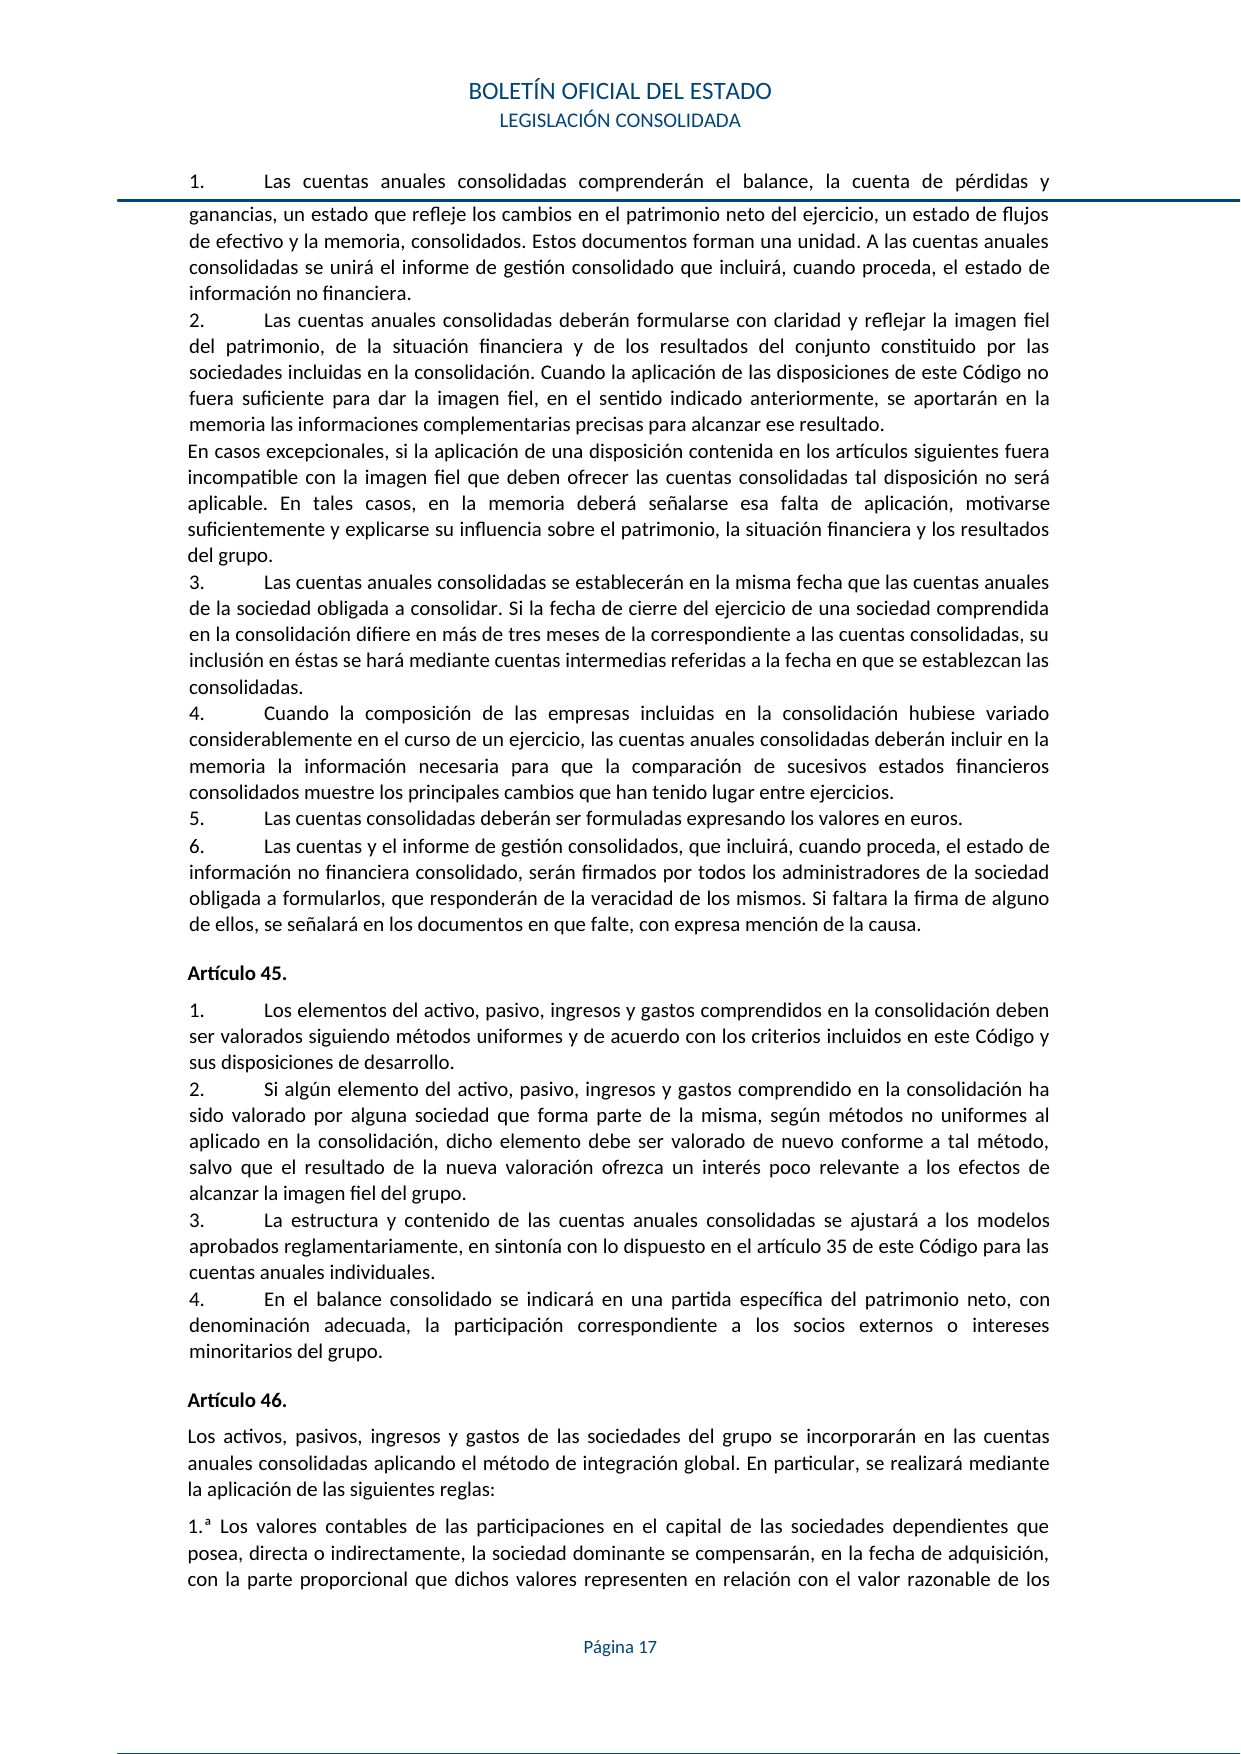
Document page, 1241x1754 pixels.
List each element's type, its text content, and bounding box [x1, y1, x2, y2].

list Las cuentas consolidadas deberán ser formuladas expresando los valores en euros. [189, 806, 1051, 831]
list Las cuentas anuales consolidadas se establecerán en la misma fecha que las cuentas anuales de la sociedad obligada a consolidar. Si la fecha de cierre del ejercicio de una sociedad comprendida en la consolidación difiere en más de tres meses de la correspondiente a las cuentas consolidadas, su inclusión en éstas se hará mediante cuentas intermedias referidas a la fecha en que se establezcan las consolidadas. [189, 569, 1051, 699]
list ganancias, un estado que refleje los cambios en el patrimonio neto del ejercicio, un estado de flujos de efectivo y la memoria, consolidados. Estos documentos forman una unidad. A las cuentas anuales consolidadas se unirá el informe de gestión consolidado que incluirá, cuando proceda, el estado de información no financiera. [189, 202, 1051, 306]
list En el balance consolidado se indicará en una partida específica del patrimonio neto, con denominación adecuada, la participación correspondiente a los socios externos o intereses minoritarios del grupo. [189, 1286, 1051, 1364]
list Las cuentas anuales consolidadas deberán formularse con claridad y reflejar la imagen fiel del patrimonio, de la situación financiera y de los resultados del conjunto constituido por las sociedades incluidas en la consolidación. Cuando la aplicación de las disposiciones de este Código no fuera suficiente para dar la imagen fiel, en el sentido indicado anteriormente, se aportarán en la memoria las informaciones complementarias precisas para alcanzar ese resultado. [189, 307, 1051, 437]
text Los activos, pasivos, ingresos y gastos de las sociedades del grupo se incorporarán en las cuentas anuales consolidadas aplicando el método de integración global. En particular, se realizará mediante la aplicación de las siguientes reglas: [187, 1424, 1051, 1501]
text Artículo 45. [187, 960, 1051, 985]
list Cuando la composición de las empresas incluidas en la consolidación hubiese variado considerablemente en el curso de un ejercicio, las cuentas anuales consolidadas deberán incluir en la memoria la información necesaria para que la comparación de sucesivos estados financieros consolidados muestre los principales cambios que han tenido lugar entre ejercicios. [189, 701, 1051, 804]
list Las cuentas y el informe de gestión consolidados, que incluirá, cuando proceda, el estado de información no financiera consolidado, serán firmados por todos los administradores de la sociedad obligada a formularlos, que responderán de la veracidad de los mismos. Si faltara la firma de alguno de ellos, se señalará en los documentos en que falte, con expresa mención de la causa. [189, 833, 1051, 937]
list Las cuentas anuales consolidadas comprenderán el balance, la cuenta de pérdidas y [189, 168, 1051, 199]
text Artículo 46. [187, 1387, 1051, 1412]
list Si algún elemento del activo, pasivo, ingresos y gastos comprendido en la consolidación ha sido valorado por alguna sociedad que forma parte de la misma, según métodos no uniformes al aplicado en la consolidación, dicho elemento debe ser valorado de nuevo conforme a tal método, salvo que el resultado de la nueva valoración ofrezca un interés poco relevante a los efectos de alcanzar la imagen fiel del grupo. [189, 1076, 1051, 1206]
text En casos excepcionales, si la aplicación de una disposición contenida en los artículos siguientes fuera incompatible con la imagen fiel que deben ofrecer las cuentas consolidadas tal disposición no será aplicable. En tales casos, en la memoria deberá señalarse esa falta de aplicación, motivarse suficientemente y explicarse su influencia sobre el patrimonio, la situación financiera y los resultados del grupo. [187, 438, 1051, 568]
text 1.ª Los valores contables de las participaciones en el capital de las sociedades dependientes que posea, directa o indirectamente, la sociedad dominante se compensarán, en la fecha de adquisición, con la parte proporcional que dichos valores representen en relación con el valor razonable de los [187, 1514, 1051, 1591]
list La estructura y contenido de las cuentas anuales consolidadas se ajustará a los modelos aprobados reglamentariamente, en sintonía con lo dispuesto en el artículo 35 de este Código para las cuentas anuales individuales. [189, 1207, 1051, 1285]
list Los elementos del activo, pasivo, ingresos y gastos comprendidos en la consolidación deben ser valorados siguiendo métodos uniformes y de acuerdo con los criterios incluidos en este Código y sus disposiciones de desarrollo. [189, 997, 1051, 1074]
